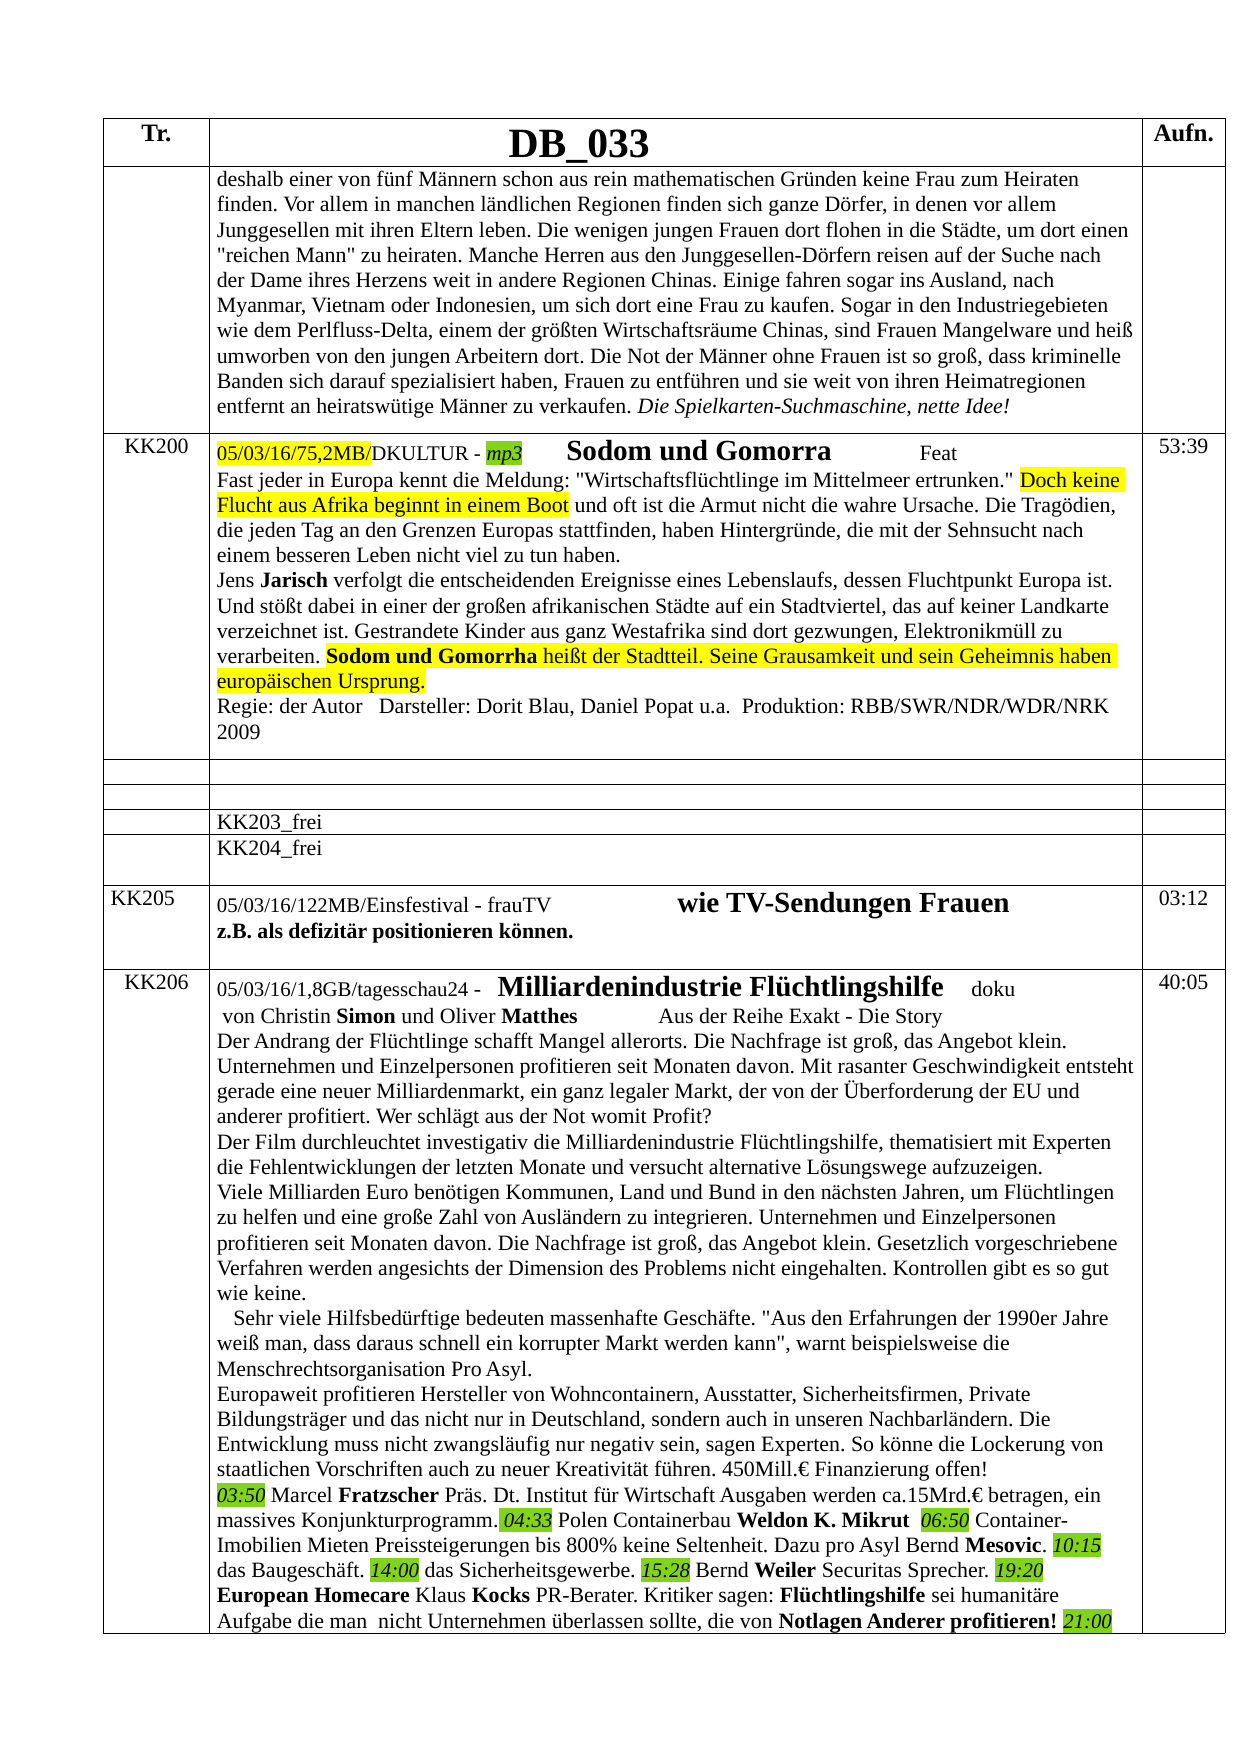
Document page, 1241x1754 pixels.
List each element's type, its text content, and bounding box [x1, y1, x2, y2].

table_cell [1143, 810, 1225, 834]
table_cell 53:39 [1143, 434, 1225, 758]
table_cell 03:12 [1143, 886, 1225, 969]
table_cell KK205 [104, 886, 209, 969]
table_cell [104, 810, 209, 834]
table_cell 40:05 [1143, 970, 1225, 1633]
table_cell 05/03/16/122MB/Einsfestival - frauTV wie TV-Sendungen Frauen z.B. als defizitär positionieren können. [210, 886, 1142, 969]
table_cell [1143, 785, 1225, 809]
table_cell KK206 [104, 970, 209, 1633]
table_header Tr. [104, 119, 209, 166]
table_cell [104, 760, 209, 784]
table_cell [104, 167, 209, 433]
table_header Aufn. [1143, 119, 1225, 166]
table_header DB_033 [210, 119, 1142, 166]
table_cell [104, 785, 209, 809]
table_cell [210, 785, 1142, 809]
table_cell KK203_frei [210, 810, 1142, 834]
table_cell [104, 835, 209, 885]
table_cell 05/03/16/75,2MB/DKULTUR - mp3 Sodom und Gomorra Feat Fast jeder in Europa kennt die Meldung: "Wirtschaftsflüchtlinge im Mittelmeer ertrunken." Doch keine Flucht aus Afrika beginnt in einem Boot und oft ist die Armut nicht die wahre Ursache. Die Tragödien, die jeden Tag an den Grenzen Europas stattfinden, haben Hintergründe, die mit der Sehnsucht nach einem besseren Leben nicht viel zu tun haben. Jens Jarisch verfolgt die entscheidenden Ereignisse eines Lebenslaufs, dessen Fluchtpunkt Europa ist. Und stößt dabei in einer der großen afrikanischen Städte auf ein Stadtviertel, das auf keiner Landkarte verzeichnet ist. Gestrandete Kinder aus ganz Westafrika sind dort gezwungen, Elektronikmüll zu verarbeiten. Sodom und Gomorrha heißt der Stadtteil. Seine Grausamkeit und sein Geheimnis haben europäischen Ursprung. Regie: der Autor Darsteller: Dorit Blau, Daniel Popat u.a. Produktion: RBB/SWR/NDR/WDR/NRK 2009 [210, 434, 1142, 758]
table_cell KK200 [104, 434, 209, 758]
table_cell deshalb einer von fünf Männern schon aus rein mathematischen Gründen keine Frau zum Heiraten finden. Vor allem in manchen ländlichen Regionen finden sich ganze Dörfer, in denen vor allem Junggesellen mit ihren Eltern leben. Die wenigen jungen Frauen dort flohen in die Städte, um dort einen "reichen Mann" zu heiraten. Manche Herren aus den Junggesellen-Dörfern reisen auf der Suche nach der Dame ihres Herzens weit in andere Regionen Chinas. Einige fahren sogar ins Ausland, nach Myanmar, Vietnam oder Indonesien, um sich dort eine Frau zu kaufen. Sogar in den Industriegebieten wie dem Perlfluss-Delta, einem der größten Wirtschaftsräume Chinas, sind Frauen Mangelware und heiß umworben von den jungen Arbeitern dort. Die Not der Männer ohne Frauen ist so groß, dass kriminelle Banden sich darauf spezialisiert haben, Frauen zu entführen und sie weit von ihren Heimatregionen entfernt an heiratswütige Männer zu verkaufen. Die Spielkarten-Suchmaschine, nette Idee! [210, 167, 1142, 433]
table_cell 05/03/16/1,8GB/tagesschau24 - Milliardenindustrie Flüchtlingshilfe doku von Christin Simon und Oliver Matthes Aus der Reihe Exakt - Die Story Der Andrang der Flüchtlinge schafft Mangel allerorts. Die Nachfrage ist groß, das Angebot klein. Unternehmen und Einzelpersonen profitieren seit Monaten davon. Mit rasanter Geschwindigkeit entsteht gerade eine neuer Milliardenmarkt, ein ganz legaler Markt, der von der Überforderung der EU und anderer profitiert. Wer schlägt aus der Not womit Profit? Der Film durchleuchtet investigativ die Milliardenindustrie Flüchtlingshilfe, thematisiert mit Experten die Fehlentwicklungen der letzten Monate und versucht alternative Lösungswege aufzuzeigen. Viele Milliarden Euro benötigen Kommunen, Land und Bund in den nächsten Jahren, um Flüchtlingen zu helfen und eine große Zahl von Ausländern zu integrieren. Unternehmen und Einzelpersonen profitieren seit Monaten davon. Die Nachfrage ist groß, das Angebot klein. Gesetzlich vorgeschriebene Verfahren werden angesichts der Dimension des Problems nicht eingehalten. Kontrollen gibt es so gut wie keine. Sehr viele Hilfsbedürftige bedeuten massenhafte Geschäfte. "Aus den Erfahrungen der 1990er Jahre weiß man, dass daraus schnell ein korrupter Markt werden kann", warnt beispielsweise die Menschrechtsorganisation Pro Asyl. Europaweit profitieren Hersteller von Wohncontainern, Ausstatter, Sicherheitsfirmen, Private Bildungsträger und das nicht nur in Deutschland, sondern auch in unseren Nachbarländern. Die Entwicklung muss nicht zwangsläufig nur negativ sein, sagen Experten. So könne die Lockerung von staatlichen Vorschriften auch zu neuer Kreativität führen. 450Mill.€ Finanzierung offen! 03:50 Marcel Fratzscher Präs. Dt. Institut für Wirtschaft Ausgaben werden ca.15Mrd.€ betragen, ein massives Konjunkturprogramm. 04:33 Polen Containerbau Weldon K. Mikrut 06:50 Container-Imobilien Mieten Preissteigerungen bis 800% keine Seltenheit. Dazu pro Asyl Bernd Mesovic. 10:15 das Baugeschäft. 14:00 das Sicherheitsgewerbe. 15:28 Bernd Weiler Securitas Sprecher. 19:20 European Homecare Klaus Kocks PR-Berater. Kritiker sagen: Flüchtlingshilfe sei humanitäre Aufgabe die man nicht Unternehmen überlassen sollte, die von Notlagen Anderer profitieren! 21:00 [210, 970, 1142, 1633]
table_cell [1143, 760, 1225, 784]
table_cell [1143, 167, 1225, 433]
table_cell KK204_frei [210, 835, 1142, 885]
table_cell [1143, 835, 1225, 885]
table_cell [210, 760, 1142, 784]
